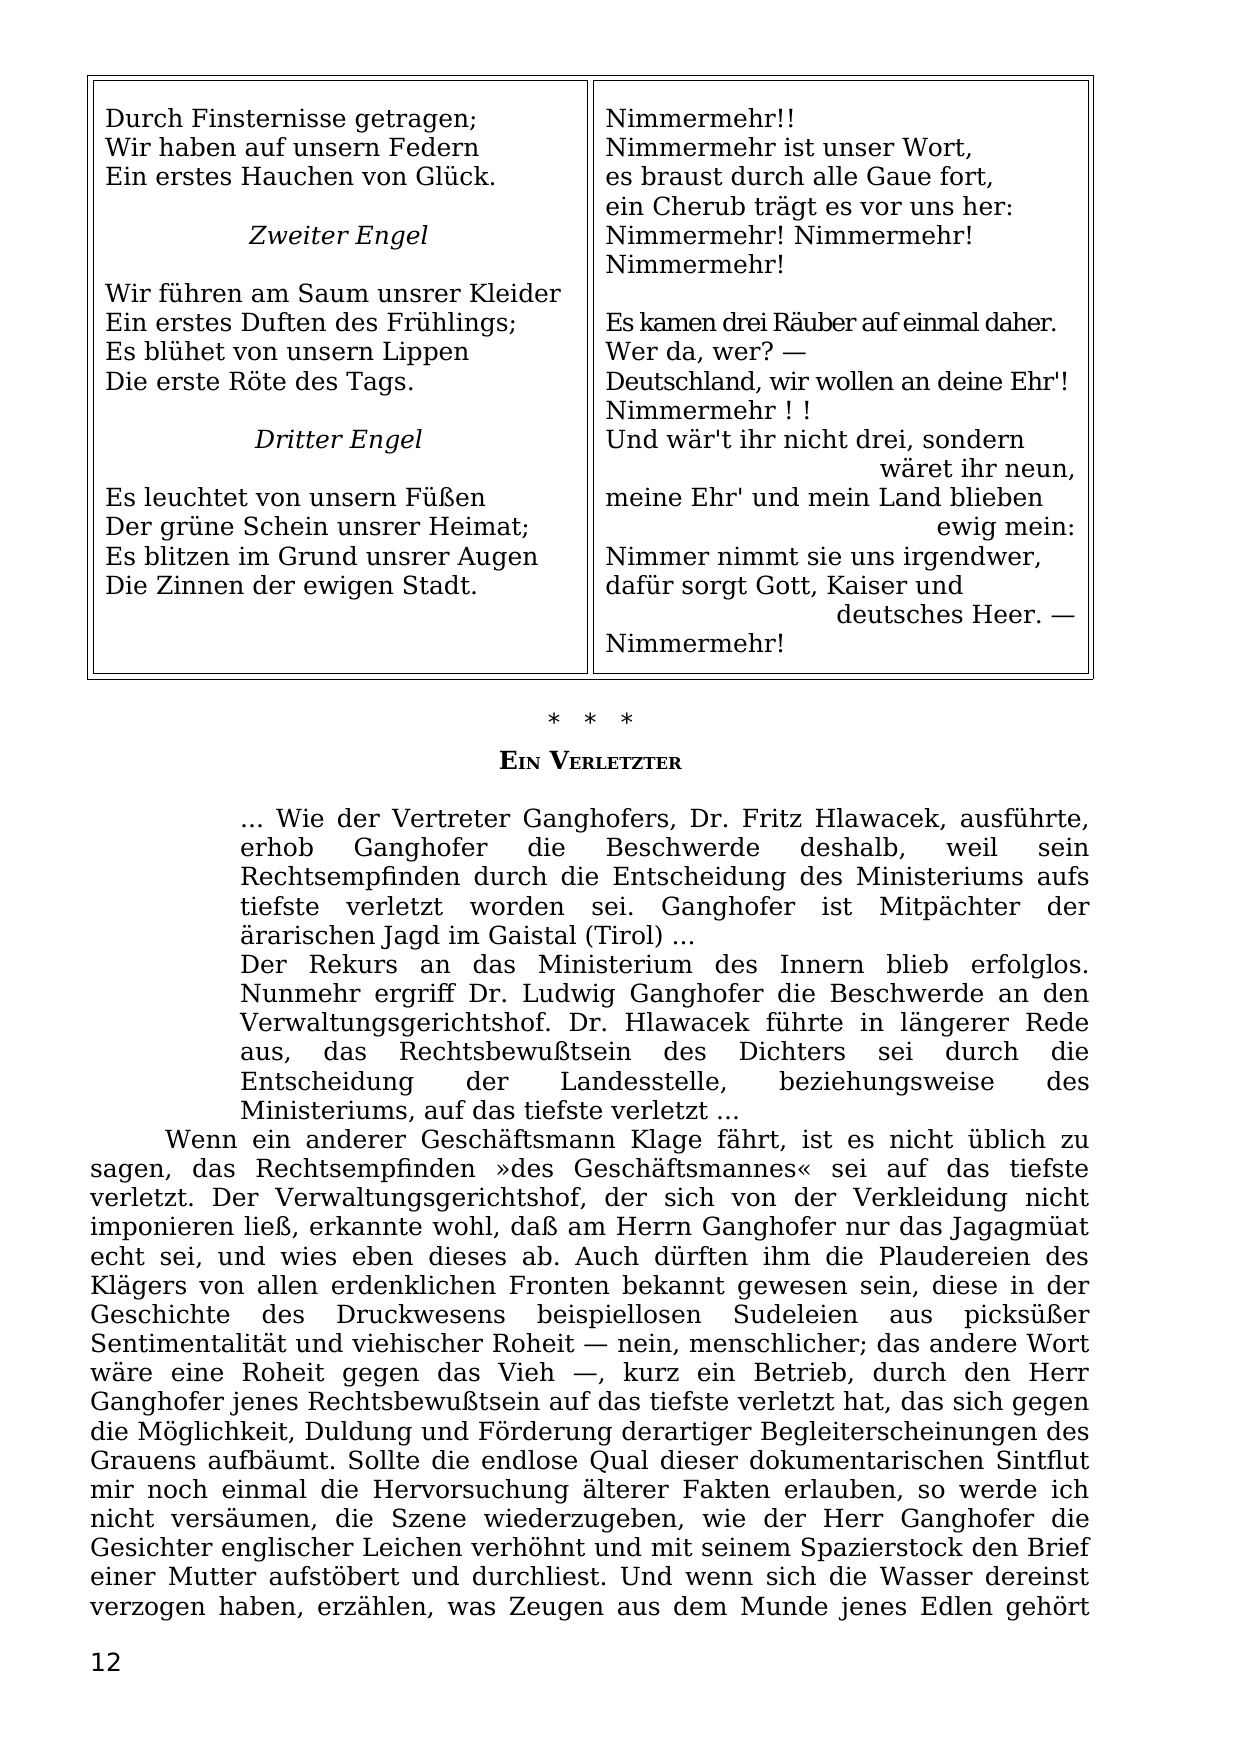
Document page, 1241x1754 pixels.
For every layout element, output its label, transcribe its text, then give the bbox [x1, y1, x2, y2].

table_header Nimmermehr!! Nimmermehr ist unser Wort, es braust durch alle Gaue fort, ein Cherub trägt es vor uns her: Nimmermehr! Nimmermehr! Nimmermehr! Es kamen drei Räuber auf einmal daher. Wer da, wer? — Deutschland, wir wollen an deine Ehr'! Nimmermehr ! ! Und wär't ihr nicht drei, sondern wäret ihr neun, meine Ehr' und mein Land blieben ewig mein: Nimmer nimmt sie uns irgendwer, dafür sorgt Gott, Kaiser und deutsches Heer. — Nimmermehr! [590, 76, 1091, 673]
text Ein Verletzter [90, 737, 1091, 775]
text ... Wie der Vertreter Ganghofers, Dr. Fritz Hlawacek, ausführte, erhob Ganghofer die Beschwerde deshalb, weil sein Rechtsempfinden durch die Entscheidung des Ministeriums aufs tiefste verletzt worden sei. Ganghofer ist Mitpächter der ärarischen Jagd im Gaistal (Tirol) ... [240, 804, 1091, 950]
text Der Rekurs an das Ministerium des Innern blieb erfolglos. Nunmehr ergriff Dr. Ludwig Ganghofer die Beschwerde an den Verwaltungsgerichtshof. Dr. Hlawacek führte in längerer Rede aus, das Rechtsbewußtsein des Dichters sei durch die Entscheidung der Landesstelle, beziehungsweise des Ministeriums, auf das tiefste verletzt ... [240, 950, 1091, 1125]
text * * * [90, 708, 1091, 737]
text Wenn ein anderer Geschäftsmann Klage fährt, ist es nicht üblich zu sagen, das Rechtsempfinden »des Geschäftsmannes« sei auf das tiefste verletzt. Der Verwaltungsgerichtshof, der sich von der Verkleidung nicht imponieren ließ, erkannte wohl, daß am Herrn Ganghofer nur das Jagagmüat echt sei, und wies eben dieses ab. Auch dürften ihm die Plaudereien des Klägers von allen erdenklichen Fronten bekannt gewesen sein, diese in der Geschichte des Druckwesens beispiellosen Sudeleien aus picksüßer Sentimentalität und viehischer Roheit — nein, menschlicher; das andere Wort wäre eine Roheit gegen das Vieh —, kurz ein Betrieb, durch den Herr Ganghofer jenes Rechtsbewußtsein auf das tiefste verletzt hat, das sich gegen die Möglichkeit, Duldung und Förderung derartiger Begleiterscheinungen des Grauens aufbäumt. Sollte die endlose Qual dieser dokumentarischen Sintflut mir noch einmal die Hervorsuchung älterer Fakten erlauben, so werde ich nicht versäumen, die Szene wiederzugeben, wie der Herr Ganghofer die Gesichter englischer Leichen verhöhnt und mit seinem Spazierstock den Brief einer Mutter aufstöbert und durchliest. Und wenn sich die Wasser dereinst verzogen haben, erzählen, was Zeugen aus dem Munde jenes Edlen gehört [90, 1125, 1091, 1621]
table_header Durch Finsternisse getragen; Wir haben auf unsern Federn Ein erstes Hauchen von Glück. Zweiter Engel Wir führen am Saum unsrer Kleider Ein erstes Duften des Frühlings; Es blühet von unsern Lippen Die erste Röte des Tags. Dritter Engel Es leuchtet von unsern Füßen Der grüne Schein unsrer Heimat; Es blitzen im Grund unsrer Augen Die Zinnen der ewigen Stadt. [90, 76, 590, 673]
